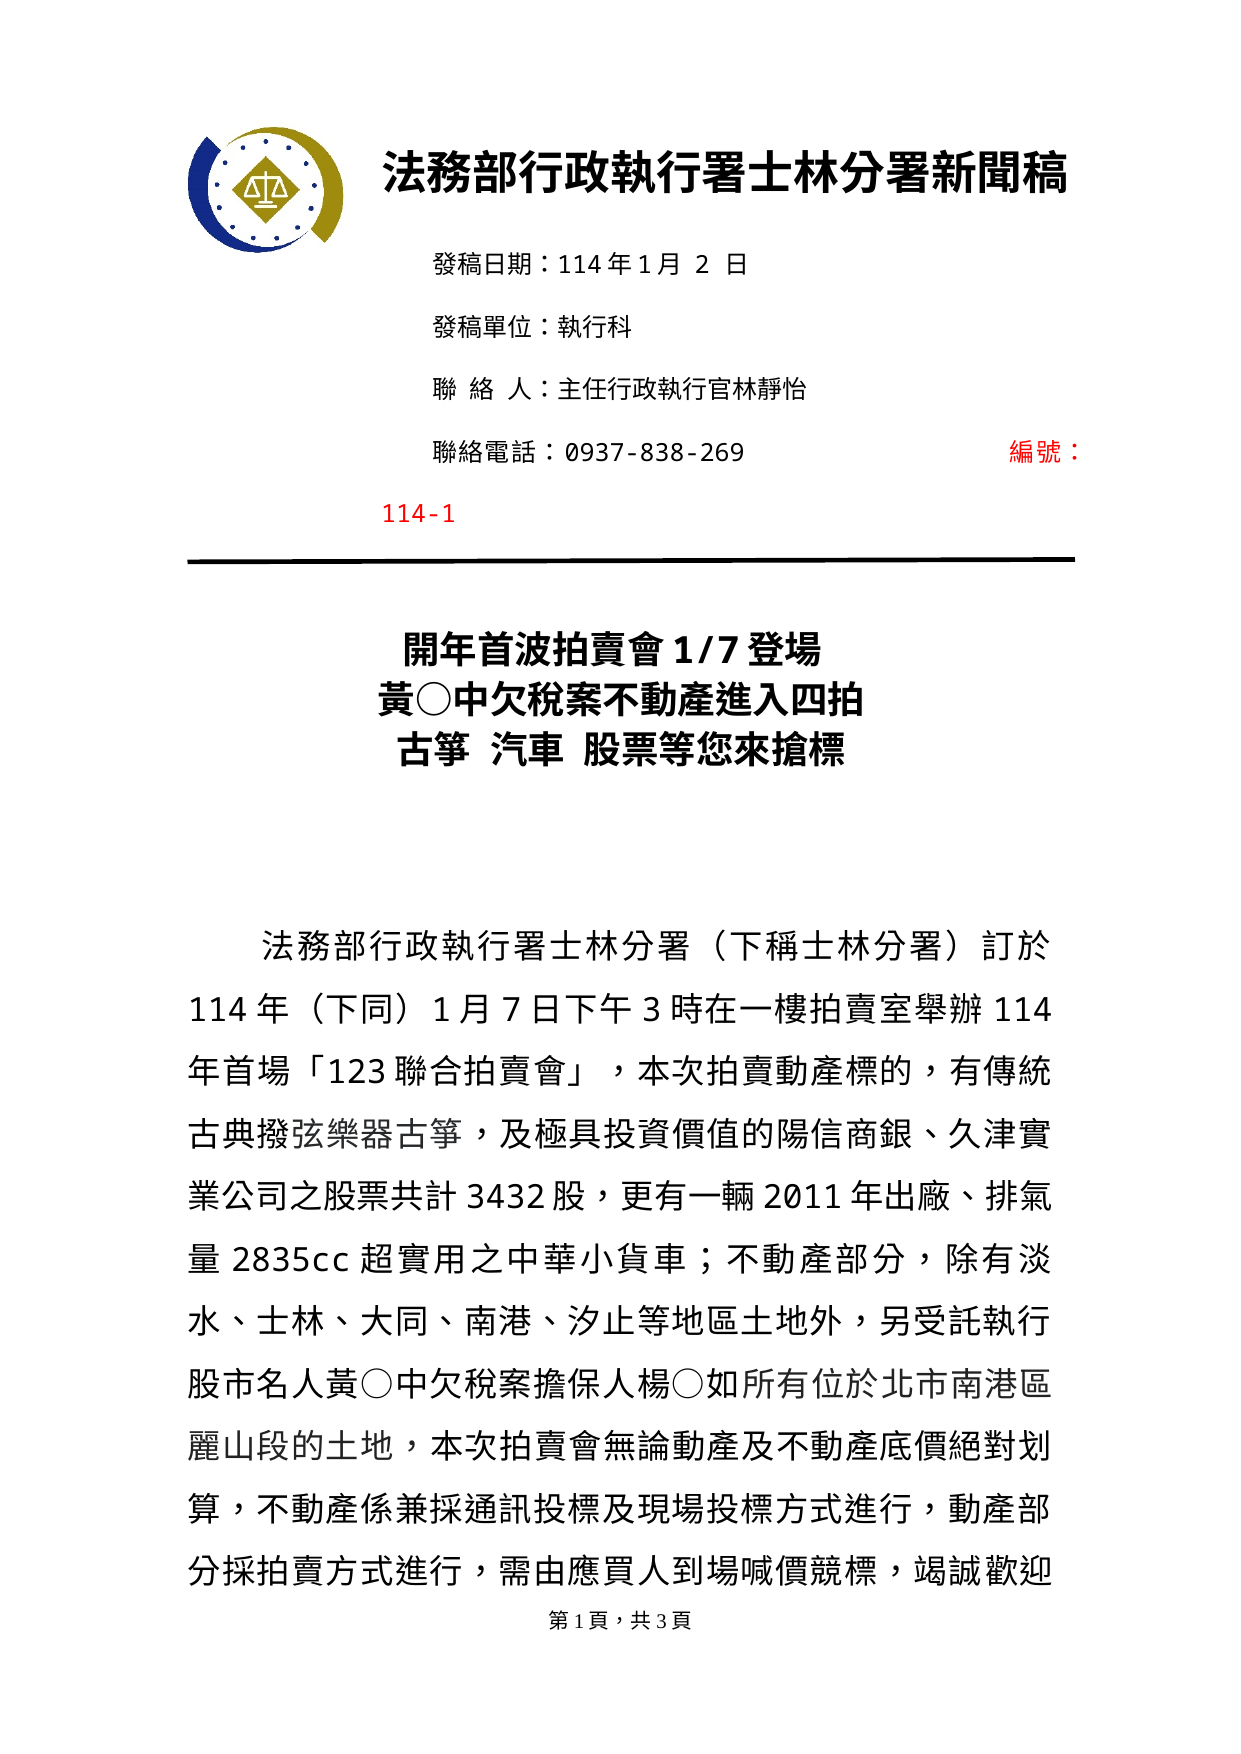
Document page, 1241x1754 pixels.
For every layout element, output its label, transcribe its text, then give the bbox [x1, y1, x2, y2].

text 古箏 汽車 股票等您來搶標 [175, 724, 1067, 774]
text 開年首波拍賣會1/7登場 [175, 624, 1067, 674]
text 黃○中欠稅案不動產進入四拍 [175, 674, 1067, 724]
text 法務部行政執行署士林分署（下稱士林分署）訂於114年（下同）1月7日下午3時在一樓拍賣室舉辦114年首場「123聯合拍賣會」，本次拍賣動產標的，有傳統古典撥弦樂器古箏，及極具投資價值的陽信商銀、久津實業公司之股票共計3432股，更有一輛2011年出廠、排氣量2835cc超實用之中華小貨車；不動產部分，除有淡水、士林、大同、南港、汐止等地區土地外，另受託執行股市名人黃○中欠稅案擔保人楊○如所有位於北市南港區麗山段的土地，本次拍賣會無論動產及不動產底價絕對划算，不動產係兼採通訊投標及現場投標方式進行，動產部分採拍賣方式進行，需由應買人到場喊價競標，竭誠歡迎 [187, 902, 1053, 1590]
table_header [178, 96, 378, 534]
table_header 法務部行政執行署士林分署新聞稿 發稿日期：114年1月 2 日 發稿單位：執行科 聯 絡 人：主任行政執行官林靜怡 聯絡電話：0937-838-269 編號：114-1 [378, 96, 1090, 534]
